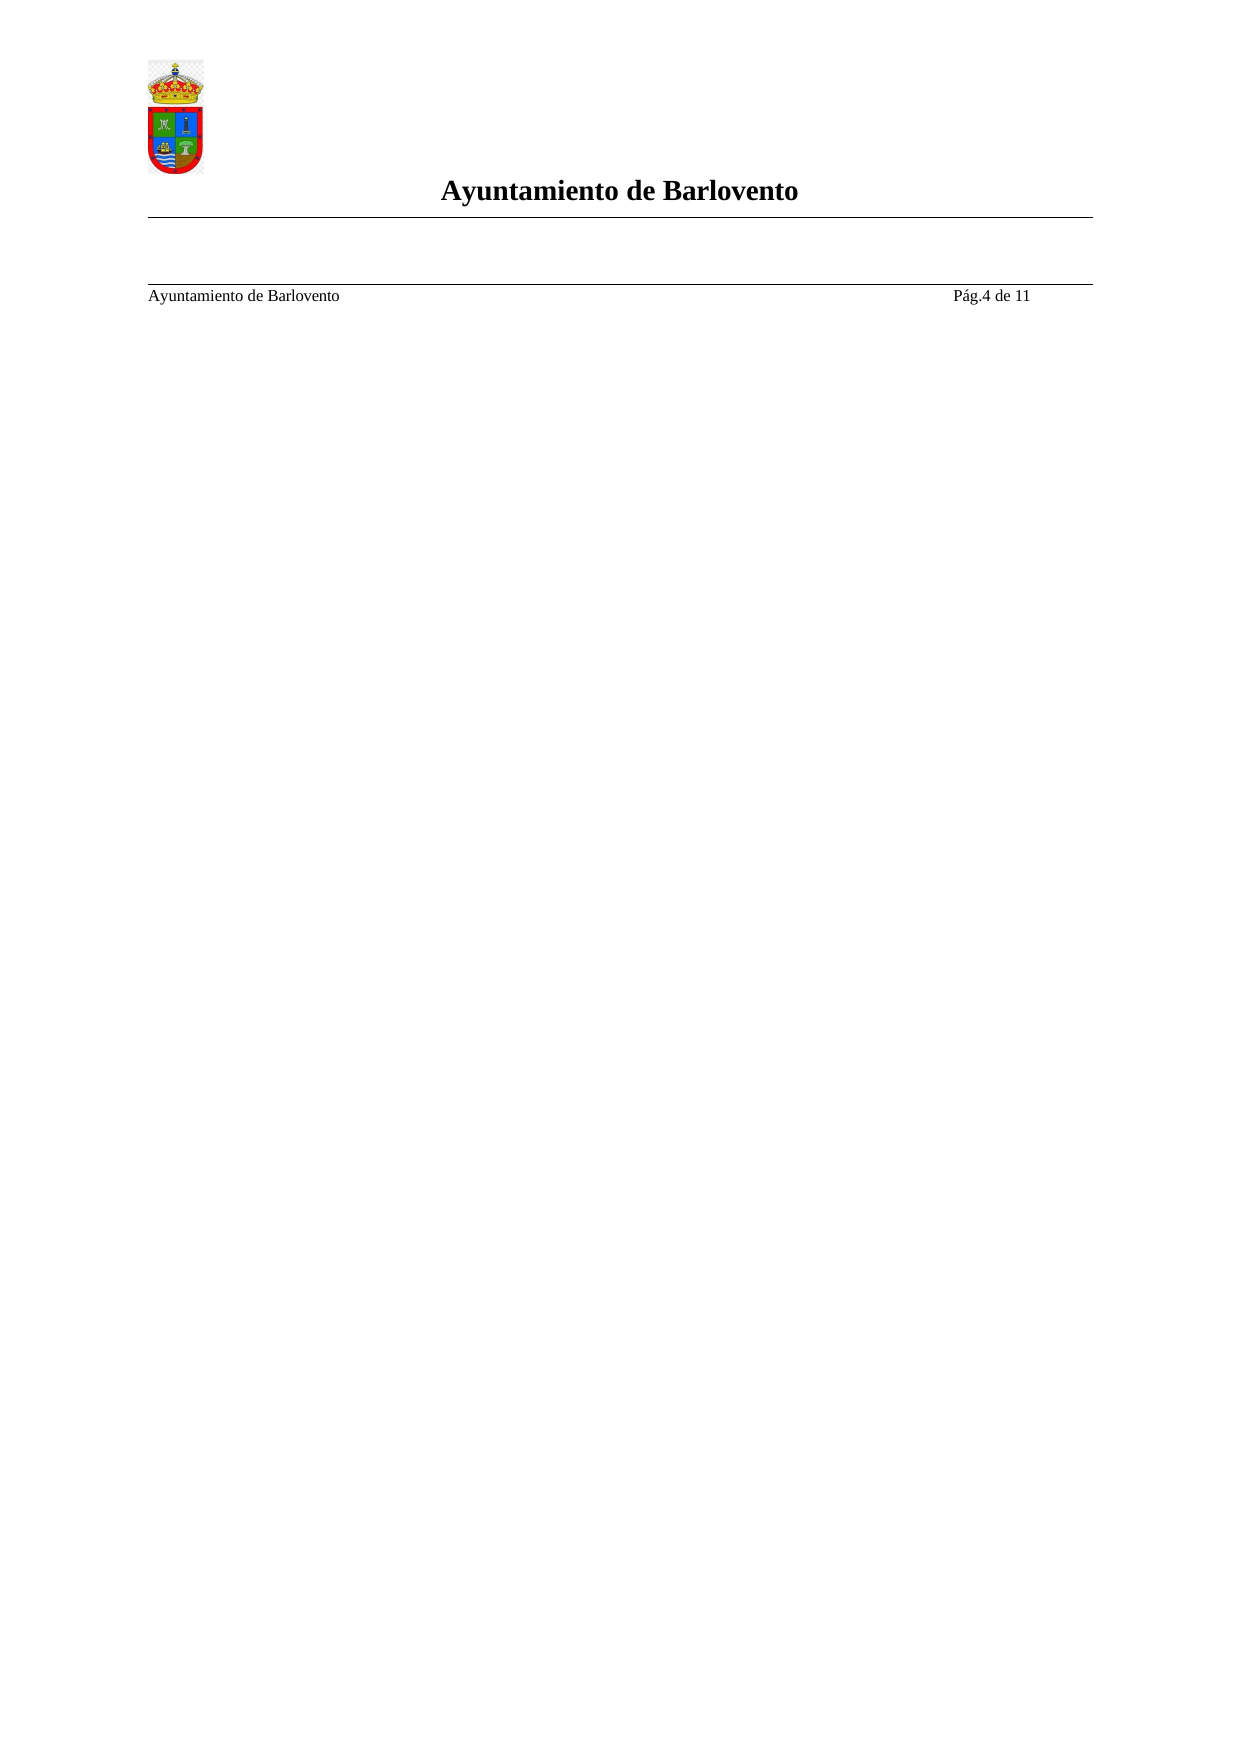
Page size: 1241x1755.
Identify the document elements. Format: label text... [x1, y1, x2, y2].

text Ayuntamiento de Barlovento Pág.4 de 11 [148, 285, 1191, 304]
